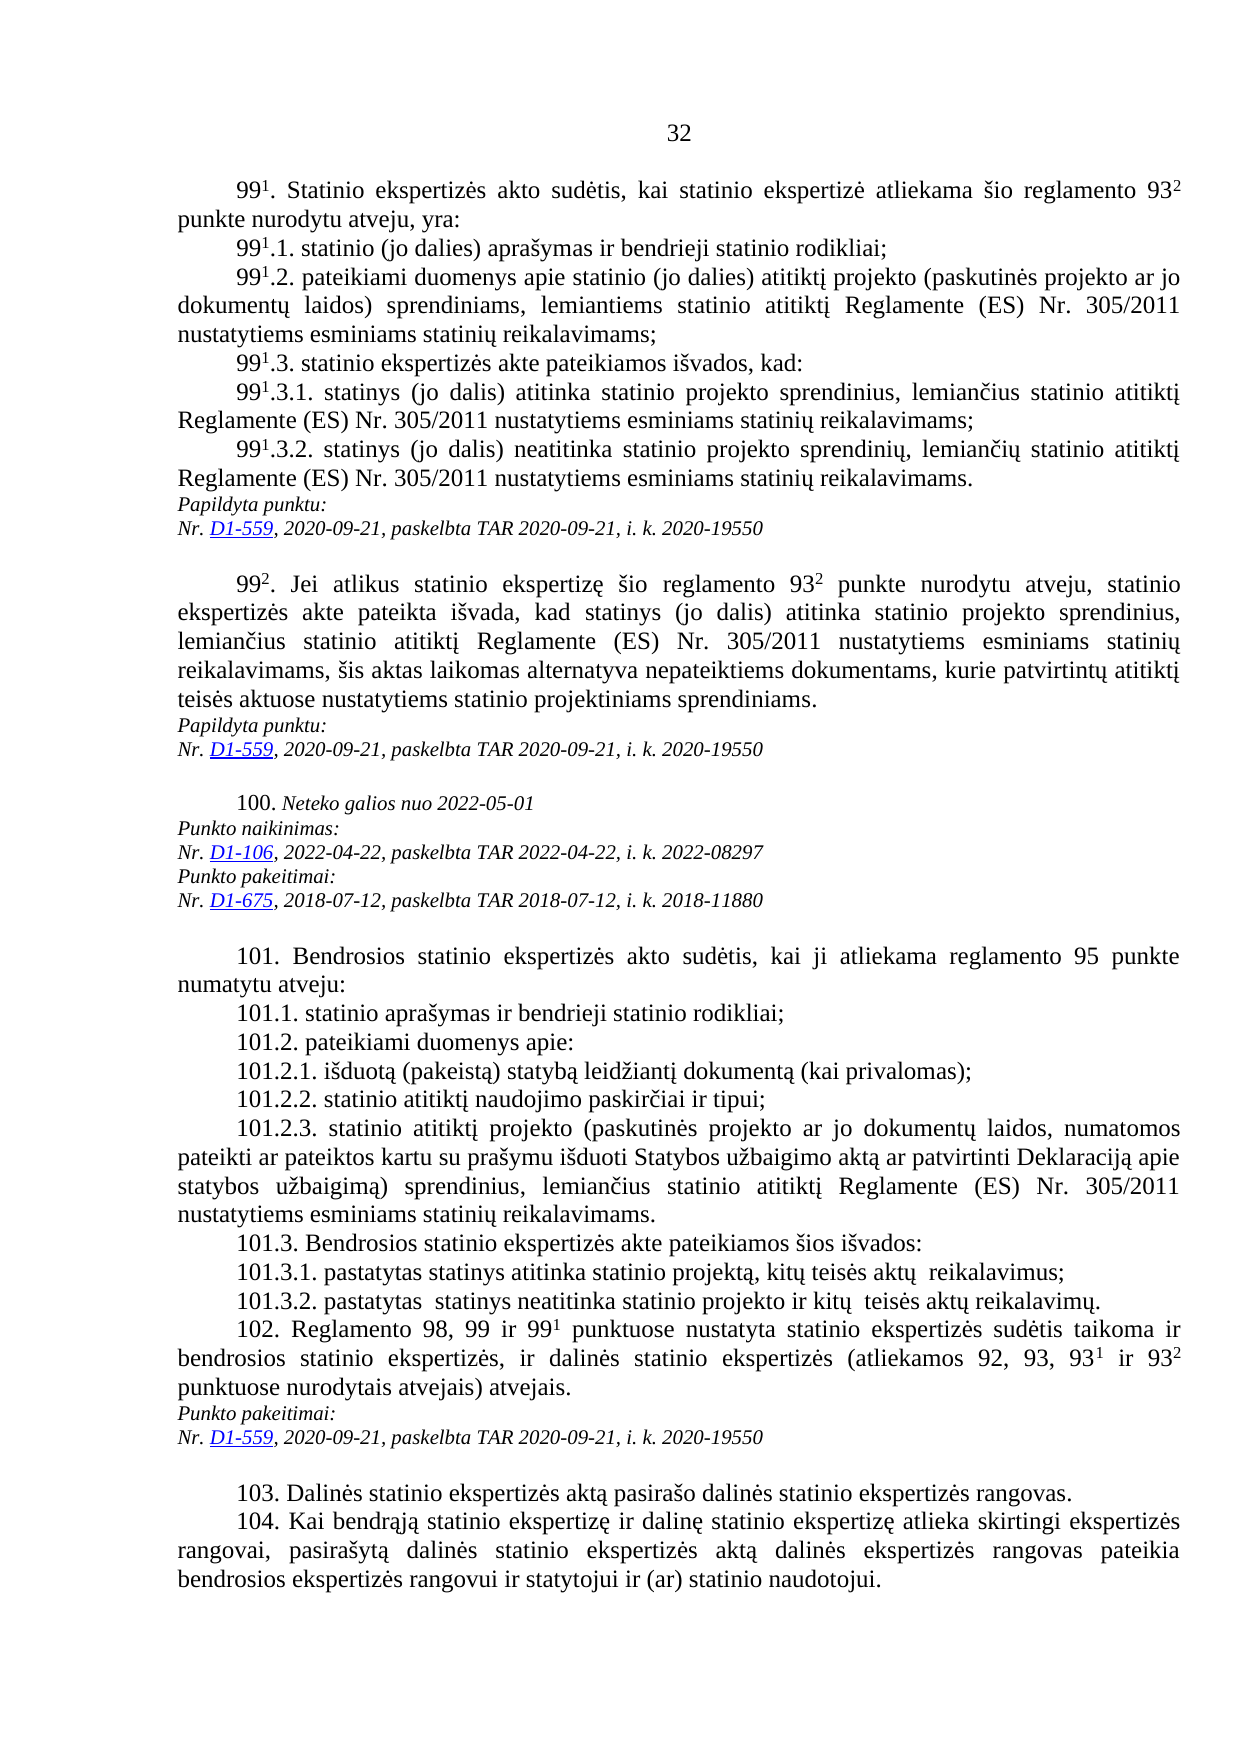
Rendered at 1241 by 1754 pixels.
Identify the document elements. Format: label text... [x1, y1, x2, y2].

text 101.3.1. pastatytas statinys atitinka statinio projektą, kitų teisės aktų reikalavimus; [177, 1257, 1181, 1286]
text Punkto pakeitimai: [177, 864, 1181, 888]
text 101.2.3. statinio atitiktį projekto (paskutinės projekto ar jo dokumentų laidos, numatomos pateikti ar pateiktos kartu su prašymu išduoti Statybos užbaigimo aktą ar patvirtinti Deklaraciją apie statybos užbaigimą) sprendinius, lemiančius statinio atitiktį Reglamente (ES) Nr. 305/2011 nustatytiems esminiams statinių reikalavimams. [177, 1113, 1181, 1228]
text 991.3.2. statinys (jo dalis) neatitinka statinio projekto sprendinių, lemiančių statinio atitiktį Reglamente (ES) Nr. 305/2011 nustatytiems esminiams statinių reikalavimams. [177, 434, 1181, 492]
text 991.3. statinio ekspertizės akte pateikiamos išvados, kad: [177, 348, 1181, 377]
text 104. Kai bendrąją statinio ekspertizę ir dalinę statinio ekspertizę atlieka skirtingi ekspertizės rangovai, pasirašytą dalinės statinio ekspertizės aktą dalinės ekspertizės rangovas pateikia bendrosios ekspertizės rangovui ir statytojui ir (ar) statinio naudotojui. [177, 1506, 1181, 1593]
text 101.2.1. išduotą (pakeistą) statybą leidžiantį dokumentą (kai privalomas); [177, 1056, 1181, 1084]
text Punkto pakeitimai: [177, 1401, 1181, 1425]
text 991.2. pateikiami duomenys apie statinio (jo dalies) atitiktį projekto (paskutinės projekto ar jo dokumentų laidos) sprendiniams, lemiantiems statinio atitiktį Reglamente (ES) Nr. 305/2011 nustatytiems esminiams statinių reikalavimams; [177, 262, 1181, 348]
text Nr. D1-559, 2020-09-21, paskelbta TAR 2020-09-21, i. k. 2020-19550 [177, 737, 1181, 761]
text 101.2.2. statinio atitiktį naudojimo paskirčiai ir tipui; [177, 1084, 1181, 1113]
text Papildyta punktu: [177, 712, 1181, 737]
text 101. Bendrosios statinio ekspertizės akto sudėtis, kai ji atliekama reglamento 95 punkte numatytu atveju: [177, 941, 1181, 998]
text 101.3.2. pastatytas statinys neatitinka statinio projekto ir kitų teisės aktų reikalavimų. [177, 1286, 1181, 1314]
text 991.3.1. statinys (jo dalis) atitinka statinio projekto sprendinius, lemiančius statinio atitiktį Reglamente (ES) Nr. 305/2011 nustatytiems esminiams statinių reikalavimams; [177, 377, 1181, 434]
text 101.3. Bendrosios statinio ekspertizės akte pateikiamos šios išvados: [177, 1228, 1181, 1257]
text 991.1. statinio (jo dalies) aprašymas ir bendrieji statinio rodikliai; [177, 233, 1181, 262]
text 102. Reglamento 98, 99 ir 991 punktuose nustatyta statinio ekspertizės sudėtis taikoma ir bendrosios statinio ekspertizės, ir dalinės statinio ekspertizės (atliekamos 92, 93, 931 ir 932 punktuose nurodytais atvejais) atvejais. [177, 1314, 1181, 1401]
text Punkto naikinimas: [177, 816, 1181, 840]
text 100. Neteko galios nuo 2022-05-01 [177, 789, 1181, 816]
text 101.1. statinio aprašymas ir bendrieji statinio rodikliai; [177, 998, 1181, 1027]
text Nr. D1-559, 2020-09-21, paskelbta TAR 2020-09-21, i. k. 2020-19550 [177, 516, 1181, 540]
text Nr. D1-559, 2020-09-21, paskelbta TAR 2020-09-21, i. k. 2020-19550 [177, 1425, 1181, 1449]
text Nr. D1-675, 2018-07-12, paskelbta TAR 2018-07-12, i. k. 2018-11880 [177, 888, 1181, 912]
text 103. Dalinės statinio ekspertizės aktą pasirašo dalinės statinio ekspertizės rangovas. [177, 1478, 1181, 1506]
text 991. Statinio ekspertizės akto sudėtis, kai statinio ekspertizė atliekama šio reglamento 932 punkte nurodytu atveju, yra: [177, 176, 1181, 233]
text Papildyta punktu: [177, 492, 1181, 516]
text 101.2. pateikiami duomenys apie: [177, 1027, 1181, 1056]
text 992. Jei atlikus statinio ekspertizę šio reglamento 932 punkte nurodytu atveju, statinio ekspertizės akte pateikta išvada, kad statinys (jo dalis) atitinka statinio projekto sprendinius, lemiančius statinio atitiktį Reglamente (ES) Nr. 305/2011 nustatytiems esminiams statinių reikalavimams, šis aktas laikomas alternatyva nepateiktiems dokumentams, kurie patvirtintų atitiktį teisės aktuose nustatytiems statinio projektiniams sprendiniams. [177, 569, 1181, 712]
text Nr. D1-106, 2022-04-22, paskelbta TAR 2022-04-22, i. k. 2022-08297 [177, 840, 1181, 864]
